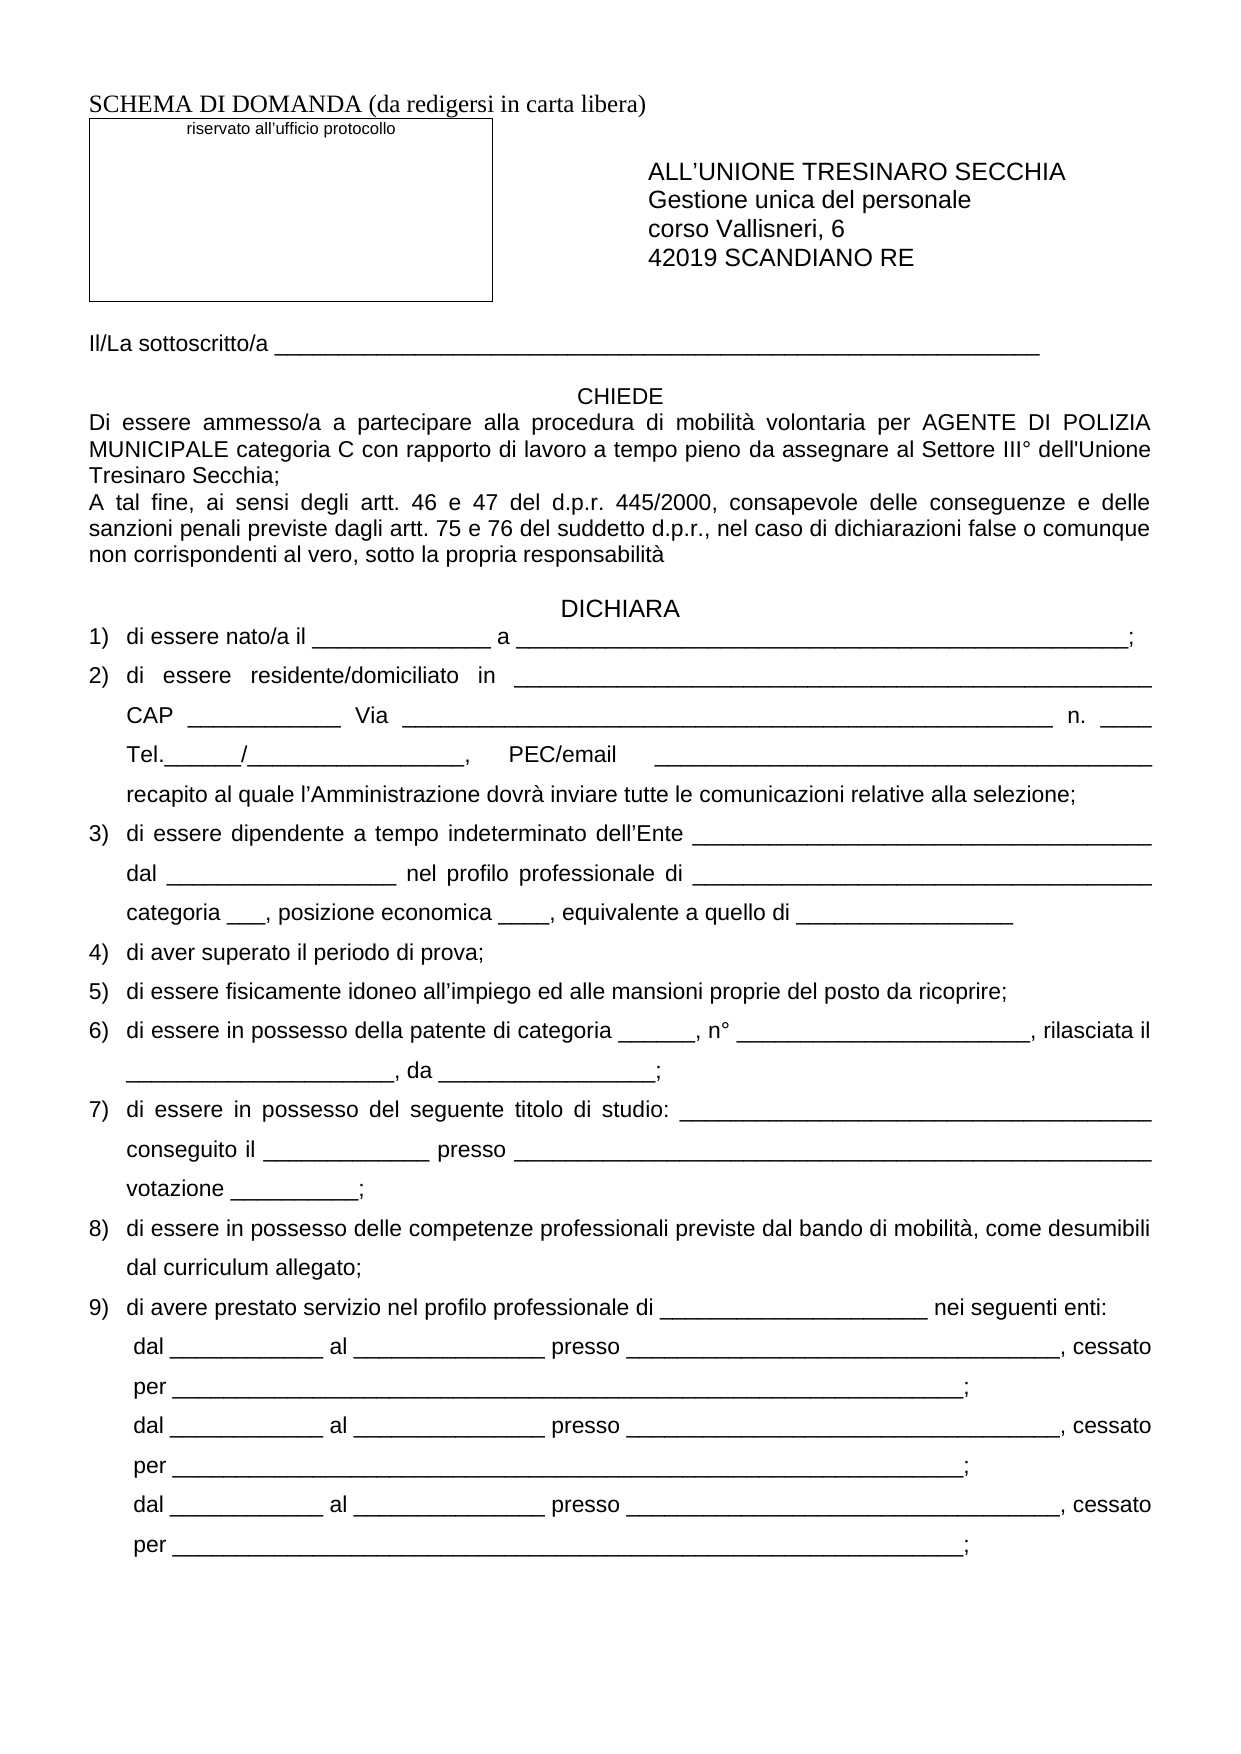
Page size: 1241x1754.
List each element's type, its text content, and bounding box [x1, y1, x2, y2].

table_header ALL’UNIONE TRESINARO SECCHIA Gestione unica del personale corso Vallisneri, 6 42019 SCANDIANO RE [641, 118, 1091, 301]
text dal ____________ al _______________ presso __________________________________, cessato per ______________________________________________________________; [133, 1412, 1152, 1478]
list di essere nato/a il ______________ a ________________________________________________; [89, 623, 1152, 649]
list di essere dipendente a tempo indeterminato dell’Ente ____________________________________ dal __________________ nel profilo professionale di ____________________________________ categoria ___, posizione economica ____, equivalente a quello di _________________ [89, 820, 1152, 925]
list di essere residente/domiciliato in __________________________________________________ CAP ____________ Via ___________________________________________________ n. ____ Tel.______/_________________, PEC/email _______________________________________ recapito al quale l’Amministrazione dovrà inviare tutte le comunicazioni relative alla selezione; [89, 662, 1152, 807]
text Di essere ammesso/a a partecipare alla procedura di mobilità volontaria per AGENTE DI POLIZIA MUNICIPALE categoria C con rapporto di lavoro a tempo pieno da assegnare al Settore III° dell'Unione Tresinaro Secchia; [89, 409, 1152, 488]
text A tal fine, ai sensi degli artt. 46 e 47 del d.p.r. 445/2000, consapevole delle conseguenze e delle sanzioni penali previste dagli artt. 75 e 76 del suddetto d.p.r., nel caso di dichiarazioni false o comunque non corrispondenti al vero, sotto la propria responsabilità [89, 488, 1152, 567]
text CHIEDE [89, 383, 1152, 409]
table_header [493, 118, 641, 301]
table_header riservato all’ufficio protocollo [90, 119, 492, 301]
text Il/La sottoscritto/a ____________________________________________________________ [89, 330, 1152, 357]
text dal ____________ al _______________ presso __________________________________, cessato per ______________________________________________________________; [133, 1491, 1152, 1557]
list di aver superato il periodo di prova; [89, 938, 1152, 965]
list di essere fisicamente idoneo all’impiego ed alle mansioni proprie del posto da ricoprire; [89, 978, 1152, 1004]
list di essere in possesso delle competenze professionali previste dal bando di mobilità, come desumibili dal curriculum allegato; [89, 1215, 1152, 1281]
list di avere prestato servizio nel profilo professionale di _____________________ nei seguenti enti: [89, 1294, 1152, 1320]
text SCHEMA DI DOMANDA (da redigersi in carta libera) [89, 89, 1152, 117]
text dal ____________ al _______________ presso __________________________________, cessato per ______________________________________________________________; [133, 1333, 1152, 1399]
text DICHIARA [89, 594, 1152, 623]
list di essere in possesso della patente di categoria ______, n° _______________________, rilasciata il _____________________, da _________________; [89, 1017, 1152, 1083]
list di essere in possesso del seguente titolo di studio: _____________________________________ conseguito il _____________ presso __________________________________________________ votazione __________; [89, 1096, 1152, 1202]
